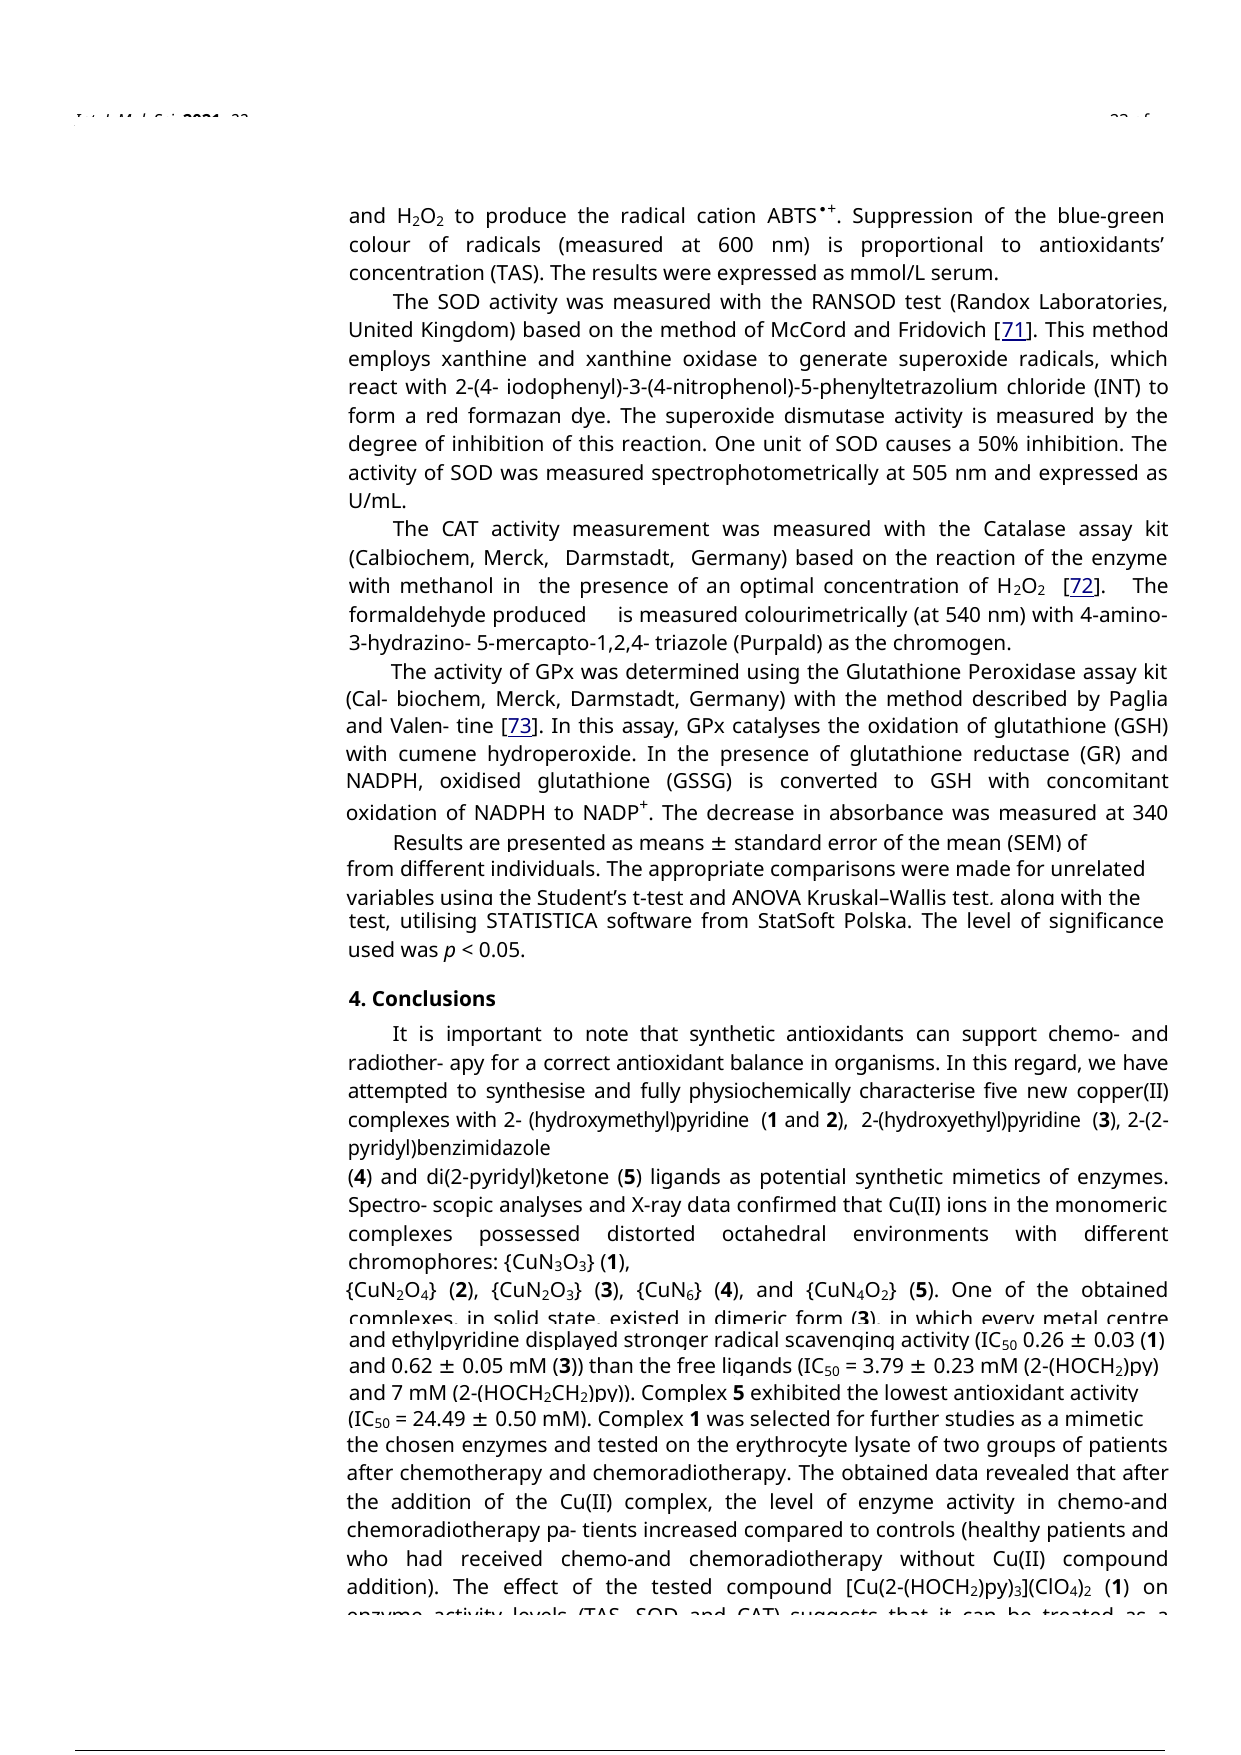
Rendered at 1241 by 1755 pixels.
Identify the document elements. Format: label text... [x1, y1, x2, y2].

text and H2O2 to produce the radical cation ABTS•+. Suppression of the blue-green colour of radicals (measured at 600 nm) is proportional to antioxidants’ concentration (TAS). The results were expressed as mmol/L serum. [348, 197, 1165, 287]
text and 0.62 ± 0.05 mM (3)) than the free ligands (IC50 = 3.79 ± 0.23 mM (2-(HOCH2)py) [348, 1352, 1169, 1380]
text The activity of GPx was determined using the Glutathione Peroxidase assay kit (Cal- biochem, Merck, Darmstadt, Germany) with the method described by Paglia and Valen- tine [73]. In this assay, GPx catalyses the oxidation of glutathione (GSH) with cumene hydroperoxide. In the presence of glutathione reductase (GR) and NADPH, oxidised glutathione (GSSG) is converted to GSH with concomitant oxidation of NADPH to NADP+. The decrease in absorbance was measured at 340 nm at 37 ◦C (pH 7.2), and the GPx activity was expressed as U/mL. [346, 657, 1169, 824]
text (4) and di(2-pyridyl)ketone (5) ligands as potential synthetic mimetics of enzymes. Spectro- scopic analyses and X-ray data confirmed that Cu(II) ions in the monomeric complexes possessed distorted octahedral environments with different chromophores: {CuN3O3} (1), [348, 1162, 1169, 1276]
text 23 of 27 [1109, 108, 1168, 131]
text 4. Conclusions [348, 984, 1171, 1013]
text from different individuals. The appropriate comparisons were made for unrelated variables using the Student’s t-test and ANOVA Kruskal–Wallis test, along with the post-hoc Dunn‘s [346, 854, 1167, 905]
text {CuN2O4} (2), {CuN2O3} (3), {CuN6} (4), and {CuN4O2} (5). One of the obtained complexes, in solid state, existed in dimeric form (3), in which every metal centre was five-coordinated, forming a distorted square pyramidal geometry. Among the coordination compounds isolated during the syntheses, those soluble in water (1, 3 and 5) were selected as model systems for studies on antioxidant properties. The tested complexes with hydroxymethyl- [346, 1276, 1169, 1324]
text and 7 mM (2-(HOCH2CH2)py)). Complex 5 exhibited the lowest antioxidant activity [348, 1378, 1168, 1406]
text The SOD activity was measured with the RANSOD test (Randox Laboratories, United Kingdom) based on the method of McCord and Fridovich [71]. This method employs xanthine and xanthine oxidase to generate superoxide radicals, which react with 2-(4- iodophenyl)-3-(4-nitrophenol)-5-phenyltetrazolium chloride (INT) to form a red formazan dye. The superoxide dismutase activity is measured by the degree of inhibition of this reaction. One unit of SOD causes a 50% inhibition. The activity of SOD was measured spectrophotometrically at 505 nm and expressed as U/mL. [348, 287, 1169, 514]
text and ethylpyridine displayed stronger radical scavenging activity (IC50 0.26 ± 0.03 (1) [348, 1326, 1169, 1350]
text test, utilising STATISTICA software from StatSoft Polska. The level of significance used was p < 0.05. [348, 906, 1165, 963]
text the chosen enzymes and tested on the erythrocyte lysate of two groups of patients after chemotherapy and chemoradiotherapy. The obtained data revealed that after the addition of the Cu(II) complex, the level of enzyme activity in chemo-and chemoradiotherapy pa- tients increased compared to controls (healthy patients and who had received chemo-and chemoradiotherapy without Cu(II) compound addition). The effect of the tested compound [Cu(2-(HOCH2)py)3](ClO4)2 (1) on enzyme activity levels (TAS, SOD and CAT) suggests that it can be treated as a functional mimetic of the enzymes. Future studies should addi- [346, 1430, 1169, 1615]
text The CAT activity measurement was measured with the Catalase assay kit (Calbiochem, Merck, Darmstadt, Germany) based on the reaction of the enzyme with methanol in the presence of an optimal concentration of H2O2 [72]. The formaldehyde produced is measured colourimetrically (at 540 nm) with 4-amino-3-hydrazino- 5-mercapto-1,2,4- triazole (Purpald) as the chromogen. [348, 514, 1169, 657]
text (IC50 = 24.49 ± 0.50 mM). Complex 1 was selected for further studies as a mimetic of [348, 1404, 1167, 1428]
text Results are presented as means ± standard error of the mean (SEM) of samples taken [393, 828, 1167, 852]
text Int. J. Mol. Sci. 2021, 22, 7286 [75, 108, 286, 117]
text It is important to note that synthetic antioxidants can support chemo- and radiother- apy for a correct antioxidant balance in organisms. In this regard, we have attempted to synthesise and fully physiochemically characterise five new copper(II) complexes with 2- (hydroxymethyl)pyridine (1 and 2), 2-(hydroxyethyl)pyridine (3), 2-(2-pyridyl)benzimidazole [348, 1019, 1169, 1162]
